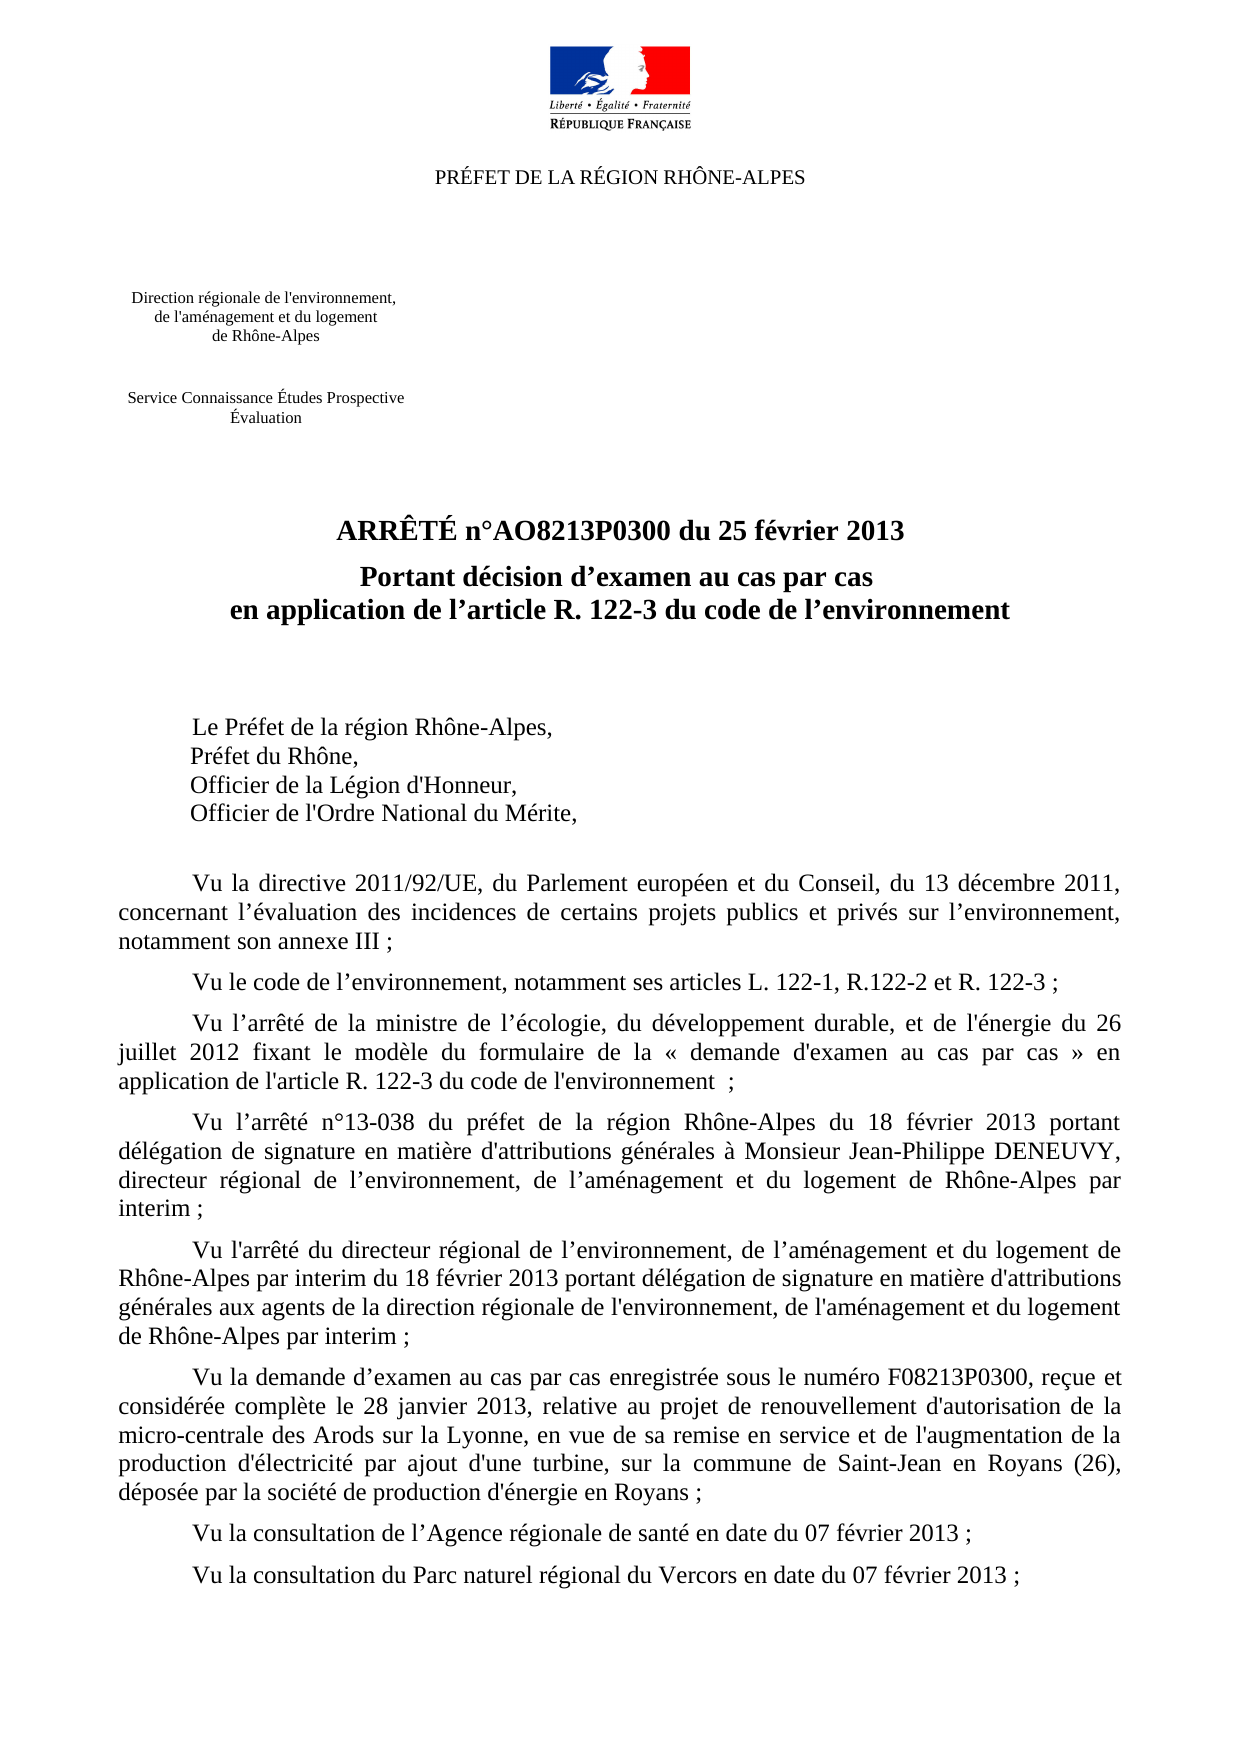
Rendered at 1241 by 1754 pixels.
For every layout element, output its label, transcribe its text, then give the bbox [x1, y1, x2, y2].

text Le Préfet de la région Rhône-Alpes, [190, 712, 1122, 741]
text Vu l'arrêté du directeur régional de l’environnement, de l’aménagement et du logement de Rhône-Alpes par interim du 18 février 2013 portant délégation de signature en matière d'attributions générales aux agents de la direction régionale de l'environnement, de l'aménagement et du logement de Rhône-Alpes par interim ; [118, 1235, 1122, 1350]
picture [548, 44, 692, 133]
text Vu l’arrêté de la ministre de l’écologie, du développement durable, et de l'énergie du 26 juillet 2012 fixant le modèle du formulaire de la « demande d'examen au cas par cas » en application de l'article R. 122-3 du code de l'environnement ; [118, 1008, 1122, 1095]
table_header Direction régionale de l'environnement, de l'aménagement et du logement de Rhône-Alpes Service Connaissance Études Prospective Évaluation [118, 288, 413, 484]
text Vu l’arrêté n°13-038 du préfet de la région Rhône-Alpes du 18 février 2013 portant délégation de signature en matière d'attributions générales à Monsieur Jean-Philippe DENEUVY, directeur régional de l’environnement, de l’aménagement et du logement de Rhône-Alpes par interim ; [118, 1107, 1122, 1222]
text Vu la consultation du Parc naturel régional du Vercors en date du 07 février 2013 ; [118, 1560, 1122, 1588]
text Vu le code de l’environnement, notamment ses articles L. 122-1, R.122-2 et R. 122-3 ; [118, 967, 1122, 996]
text Préfet du Rhône, [190, 741, 1122, 770]
table_header [414, 288, 1137, 484]
text Officier de la Légion d'Honneur, [190, 770, 1122, 798]
text Officier de l'Ordre National du Mérite, [190, 798, 1122, 827]
text ARRÊTÉ n°AO8213P0300 du 25 février 2013 [118, 513, 1122, 546]
text Portant décision d’examen au cas par cas [118, 559, 1122, 592]
text PRÉFET DE LA RÉGION RHÔNE-ALPES [118, 165, 1122, 189]
text en application de l’article R. 122-3 du code de l’environnement [118, 592, 1122, 626]
text Vu la directive 2011/92/UE, du Parlement européen et du Conseil, du 13 décembre 2011, concernant l’évaluation des incidences de certains projets publics et privés sur l’environnement, notamment son annexe III ; [118, 868, 1122, 955]
text Vu la demande d’examen au cas par cas enregistrée sous le numéro F08213P0300, reçue et considérée complète le 28 janvier 2013, relative au projet de renouvellement d'autorisation de la micro-centrale des Arods sur la Lyonne, en vue de sa remise en service et de l'augmentation de la production d'électricité par ajout d'une turbine, sur la commune de Saint-Jean en Royans (26), déposée par la société de production d'énergie en Royans ; [118, 1362, 1122, 1506]
text Vu la consultation de l’Agence régionale de santé en date du 07 février 2013 ; [118, 1518, 1122, 1547]
